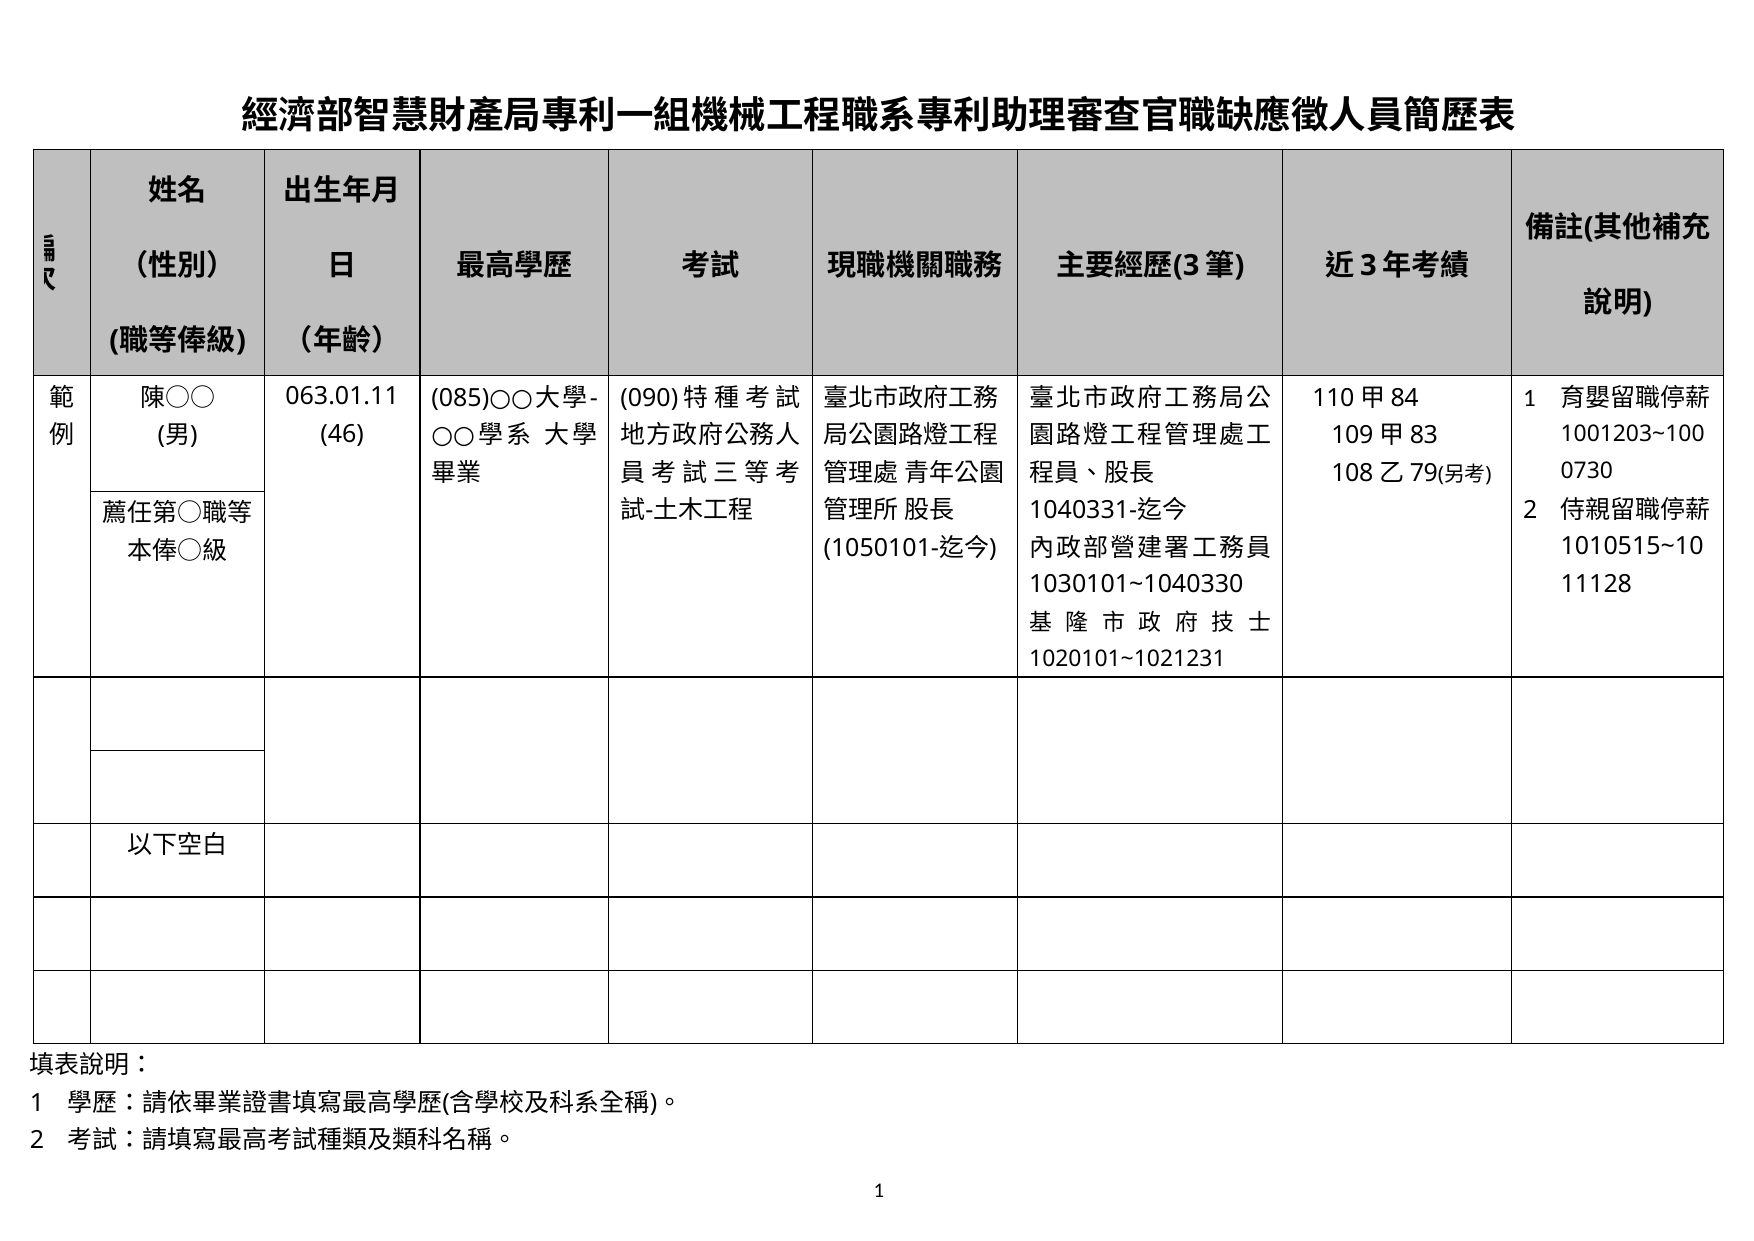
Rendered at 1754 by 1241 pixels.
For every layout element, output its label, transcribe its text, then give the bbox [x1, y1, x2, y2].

table_cell [91, 898, 264, 970]
table_cell [265, 678, 419, 823]
table_cell [813, 898, 1017, 970]
table_cell [34, 678, 90, 823]
list 學歷：請依畢業證書填寫最高學歷(含學校及科系全稱)。 [29, 1082, 1727, 1119]
table_cell [1512, 971, 1723, 1043]
table_header 編次 [34, 150, 90, 375]
table_cell 臺北市政府工務局公園路燈工程管理處 青年公園管理所 股長(1050101-迄今) [813, 376, 1017, 676]
table_cell 110 甲 84 109 甲 83 108 乙 79(另考) [1283, 376, 1511, 676]
text 填表說明： [29, 1044, 1727, 1082]
table_cell [1283, 971, 1511, 1043]
table_cell [421, 824, 608, 896]
table_cell (090)特種考試地方政府公務人員考試三等考試-土木工程 [609, 376, 812, 676]
table_cell [91, 751, 264, 823]
table_cell [1283, 824, 1511, 896]
table_cell (085)○○大學-○○學系 大學畢業 [421, 376, 608, 676]
table_cell [1018, 678, 1282, 823]
table_cell [1018, 898, 1282, 970]
table_header 姓名 （性別） (職等俸級) [91, 150, 264, 375]
table_cell 063.01.11 (46) [265, 376, 419, 676]
table_cell [265, 824, 419, 896]
table_cell 臺北市政府工務局公園路燈工程管理處工程員、股長 1040331-迄今 內政部營建署工務員1030101~1040330 基隆市政府技士1020101~1021231 [1018, 376, 1282, 676]
table_cell [813, 678, 1017, 823]
list 考試：請填寫最高考試種類及類科名稱。 [29, 1119, 1727, 1157]
table_cell [609, 971, 812, 1043]
table_cell [609, 898, 812, 970]
table_cell [34, 971, 90, 1043]
table_cell [421, 678, 608, 823]
table_header 主要經歷(3筆) [1018, 150, 1282, 375]
table_cell 以下空白 [91, 824, 264, 896]
table_cell 陳○○ (男) [91, 376, 264, 491]
table_cell [265, 898, 419, 970]
table_header 近3年考績 [1283, 150, 1511, 375]
table_cell [1512, 824, 1723, 896]
table_cell [91, 678, 264, 750]
table_cell [1283, 678, 1511, 823]
table_cell [34, 898, 90, 970]
table_cell [91, 971, 264, 1043]
table_cell [609, 678, 812, 823]
table_cell [1512, 898, 1723, 970]
table_cell [421, 898, 608, 970]
table_header 出生年月日 （年齡） [265, 150, 419, 375]
table_cell [1018, 824, 1282, 896]
table_cell 薦任第○職等 本俸○級 [91, 492, 264, 676]
table_cell [1283, 898, 1511, 970]
table_cell [265, 971, 419, 1043]
table_cell [421, 971, 608, 1043]
table_header 現職機關職務 [813, 150, 1017, 375]
table_cell [1512, 678, 1723, 823]
table_cell [813, 971, 1017, 1043]
table_cell 範例 [34, 376, 90, 676]
text 經濟部智慧財產局專利一組機械工程職系專利助理審查官職缺應徵人員簡歷表 [29, 74, 1727, 149]
table_cell [34, 824, 90, 896]
table_cell 育嬰留職停薪1001203~1000730 侍親留職停薪1010515~1011128 [1512, 376, 1723, 676]
table_header 最高學歷 [421, 150, 608, 375]
table_cell [609, 824, 812, 896]
table_header 考試 [609, 150, 812, 375]
table_cell [813, 824, 1017, 896]
table_header 備註(其他補充說明) [1512, 150, 1723, 375]
table_cell [1018, 971, 1282, 1043]
